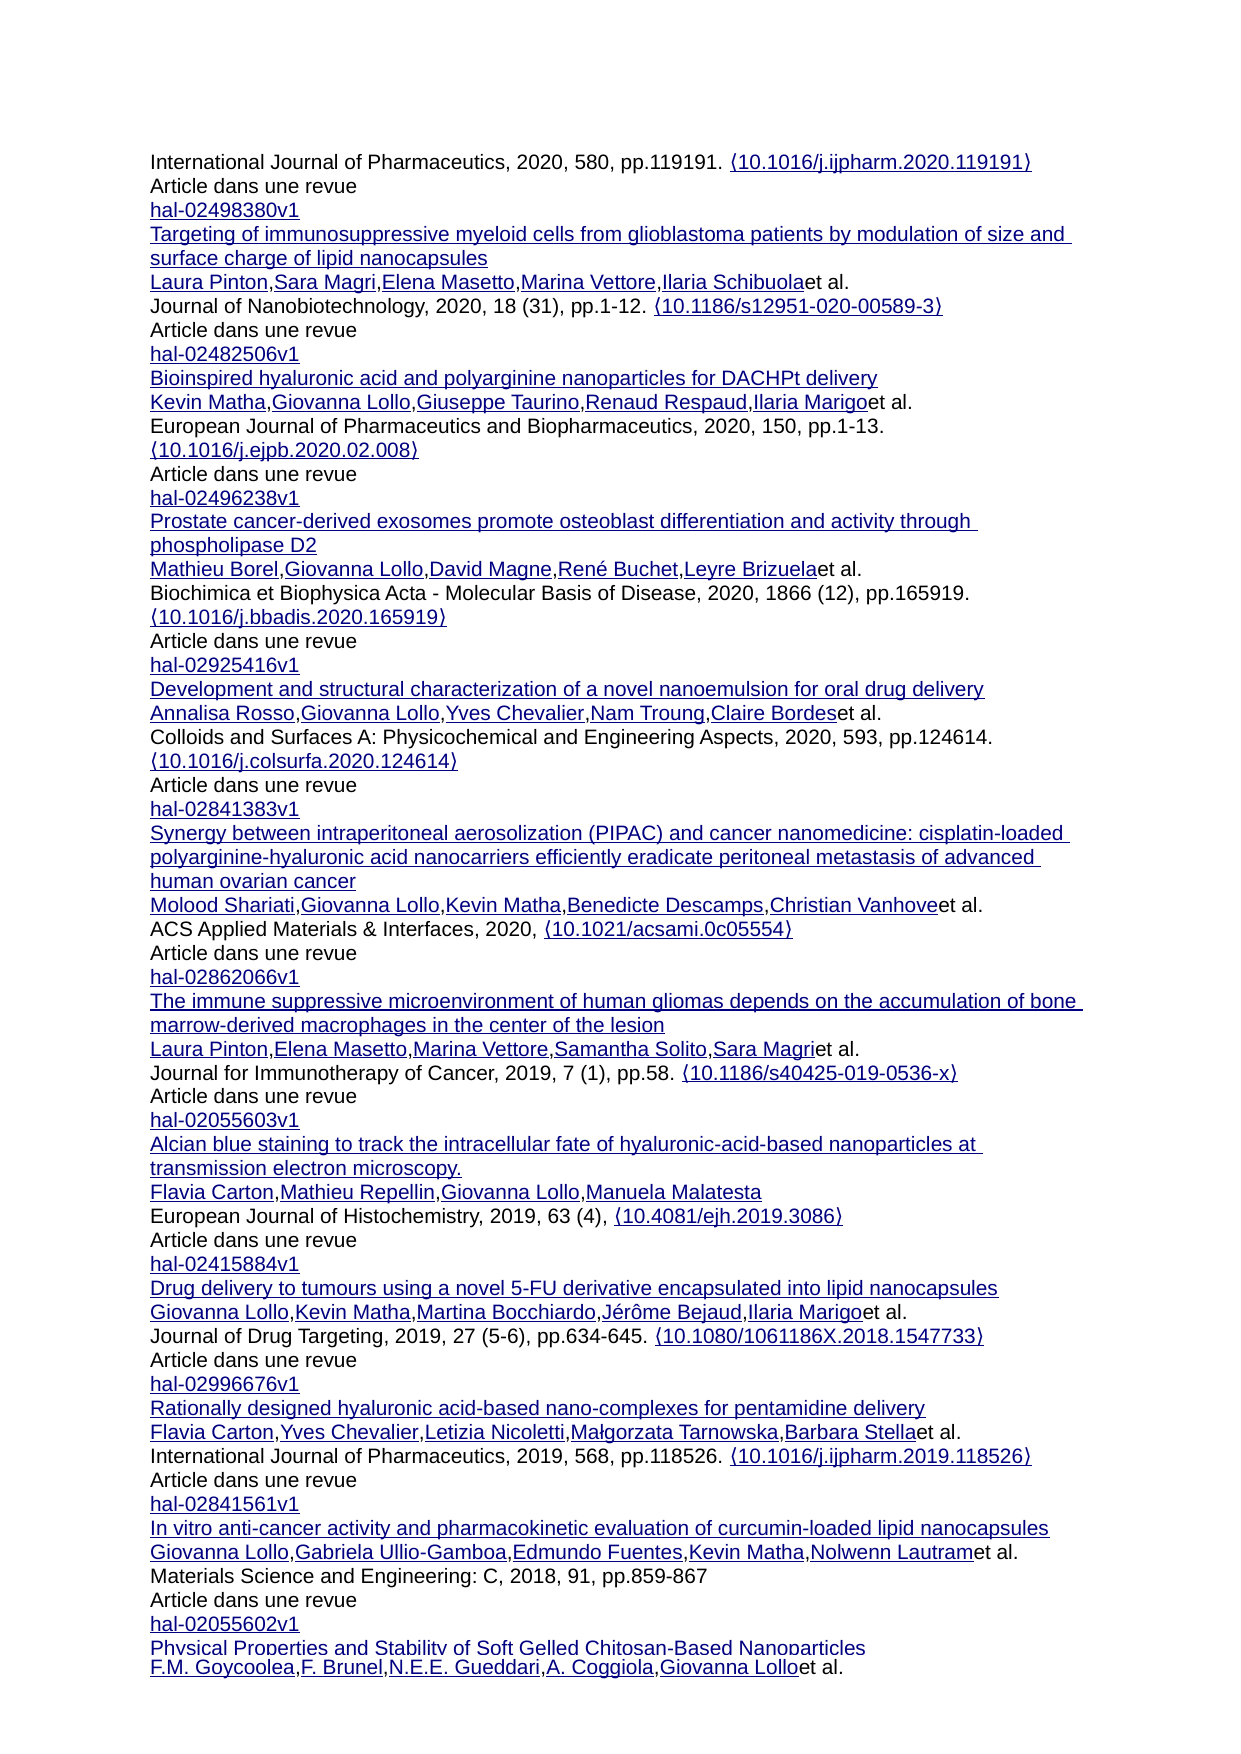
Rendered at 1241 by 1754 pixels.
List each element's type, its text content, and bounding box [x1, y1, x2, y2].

table_cell International Journal of Pharmaceutics, 2020, 580, pp.119191. ⟨10.1016/j.ijpharm.2020.119191⟩ Article dans une revue hal-02498380v1 [150, 150, 1090, 222]
table_cell Synergy between intraperitoneal aerosolization (PIPAC) and cancer nanomedicine: cisplatin-loaded polyarginine-hyaluronic acid nanocarriers efficiently eradicate peritoneal metastasis of advanced human ovarian cancer Molood Shariati,Giovanna Lollo,Kevin Matha,Benedicte Descamps,Christian Vanhoveet al. ACS Applied Materials & Interfaces, 2020, ⟨10.1021/acsami.0c05554⟩ Article dans une revue hal-02862066v1 [150, 821, 1090, 988]
table_cell Development and structural characterization of a novel nanoemulsion for oral drug delivery Annalisa Rosso,Giovanna Lollo,Yves Chevalier,Nam Troung,Claire Bordeset al. Colloids and Surfaces A: Physicochemical and Engineering Aspects, 2020, 593, pp.124614. ⟨10.1016/j.colsurfa.2020.124614⟩ Article dans une revue hal-02841383v1 [150, 677, 1090, 821]
table_cell Targeting of immunosuppressive myeloid cells from glioblastoma patients by modulation of size and surface charge of lipid nanocapsules Laura Pinton,Sara Magri,Elena Masetto,Marina Vettore,Ilaria Schibuolaet al. Journal of Nanobiotechnology, 2020, 18 (31), pp.1-12. ⟨10.1186/s12951-020-00589-3⟩ Article dans une revue hal-02482506v1 [150, 222, 1090, 366]
table_cell The immune suppressive microenvironment of human gliomas depends on the accumulation of bone marrow-derived macrophages in the center of the lesion Laura Pinton,Elena Masetto,Marina Vettore,Samantha Solito,Sara Magriet al. Journal for Immunotherapy of Cancer, 2019, 7 (1), pp.58. ⟨10.1186/s40425-019-0536-x⟩ Article dans une revue hal-02055603v1 [150, 989, 1090, 1132]
table_cell Bioinspired hyaluronic acid and polyarginine nanoparticles for DACHPt delivery Kevin Matha,Giovanna Lollo,Giuseppe Taurino,Renaud Respaud,Ilaria Marigoet al. European Journal of Pharmaceutics and Biopharmaceutics, 2020, 150, pp.1-13. ⟨10.1016/j.ejpb.2020.02.008⟩ Article dans une revue hal-02496238v1 [150, 366, 1090, 509]
table_cell Rationally designed hyaluronic acid-based nano-complexes for pentamidine delivery Flavia Carton,Yves Chevalier,Letizia Nicoletti,Małgorzata Tarnowska,Barbara Stellaet al. International Journal of Pharmaceutics, 2019, 568, pp.118526. ⟨10.1016/j.ijpharm.2019.118526⟩ Article dans une revue hal-02841561v1 [150, 1396, 1090, 1516]
table_cell Drug delivery to tumours using a novel 5-FU derivative encapsulated into lipid nanocapsules Giovanna Lollo,Kevin Matha,Martina Bocchiardo,Jérôme Bejaud,Ilaria Marigoet al. Journal of Drug Targeting, 2019, 27 (5-6), pp.634-645. ⟨10.1080/1061186X.2018.1547733⟩ Article dans une revue hal-02996676v1 [150, 1276, 1090, 1396]
table_cell Alcian blue staining to track the intracellular fate of hyaluronic-acid-based nanoparticles at transmission electron microscopy. Flavia Carton,Mathieu Repellin,Giovanna Lollo,Manuela Malatesta European Journal of Histochemistry, 2019, 63 (4), ⟨10.4081/ejh.2019.3086⟩ Article dans une revue hal-02415884v1 [150, 1132, 1090, 1276]
table_cell Prostate cancer-derived exosomes promote osteoblast differentiation and activity through phospholipase D2 Mathieu Borel,Giovanna Lollo,David Magne,René Buchet,Leyre Brizuelaet al. Biochimica et Biophysica Acta - Molecular Basis of Disease, 2020, 1866 (12), pp.165919. ⟨10.1016/j.bbadis.2020.165919⟩ Article dans une revue hal-02925416v1 [150, 509, 1090, 677]
table_cell In vitro anti-cancer activity and pharmacokinetic evaluation of curcumin-loaded lipid nanocapsules Giovanna Lollo,Gabriela Ullio-Gamboa,Edmundo Fuentes,Kevin Matha,Nolwenn Lautramet al. Materials Science and Engineering: C, 2018, 91, pp.859-867 Article dans une revue hal-02055602v1 [150, 1516, 1090, 1635]
table_cell Physical Properties and Stability of Soft Gelled Chitosan-Based Nanoparticles F.M. Goycoolea,F. Brunel,N.E.E. Gueddari,A. Coggiola,Giovanna Lolloet al. [150, 1635, 1090, 1679]
